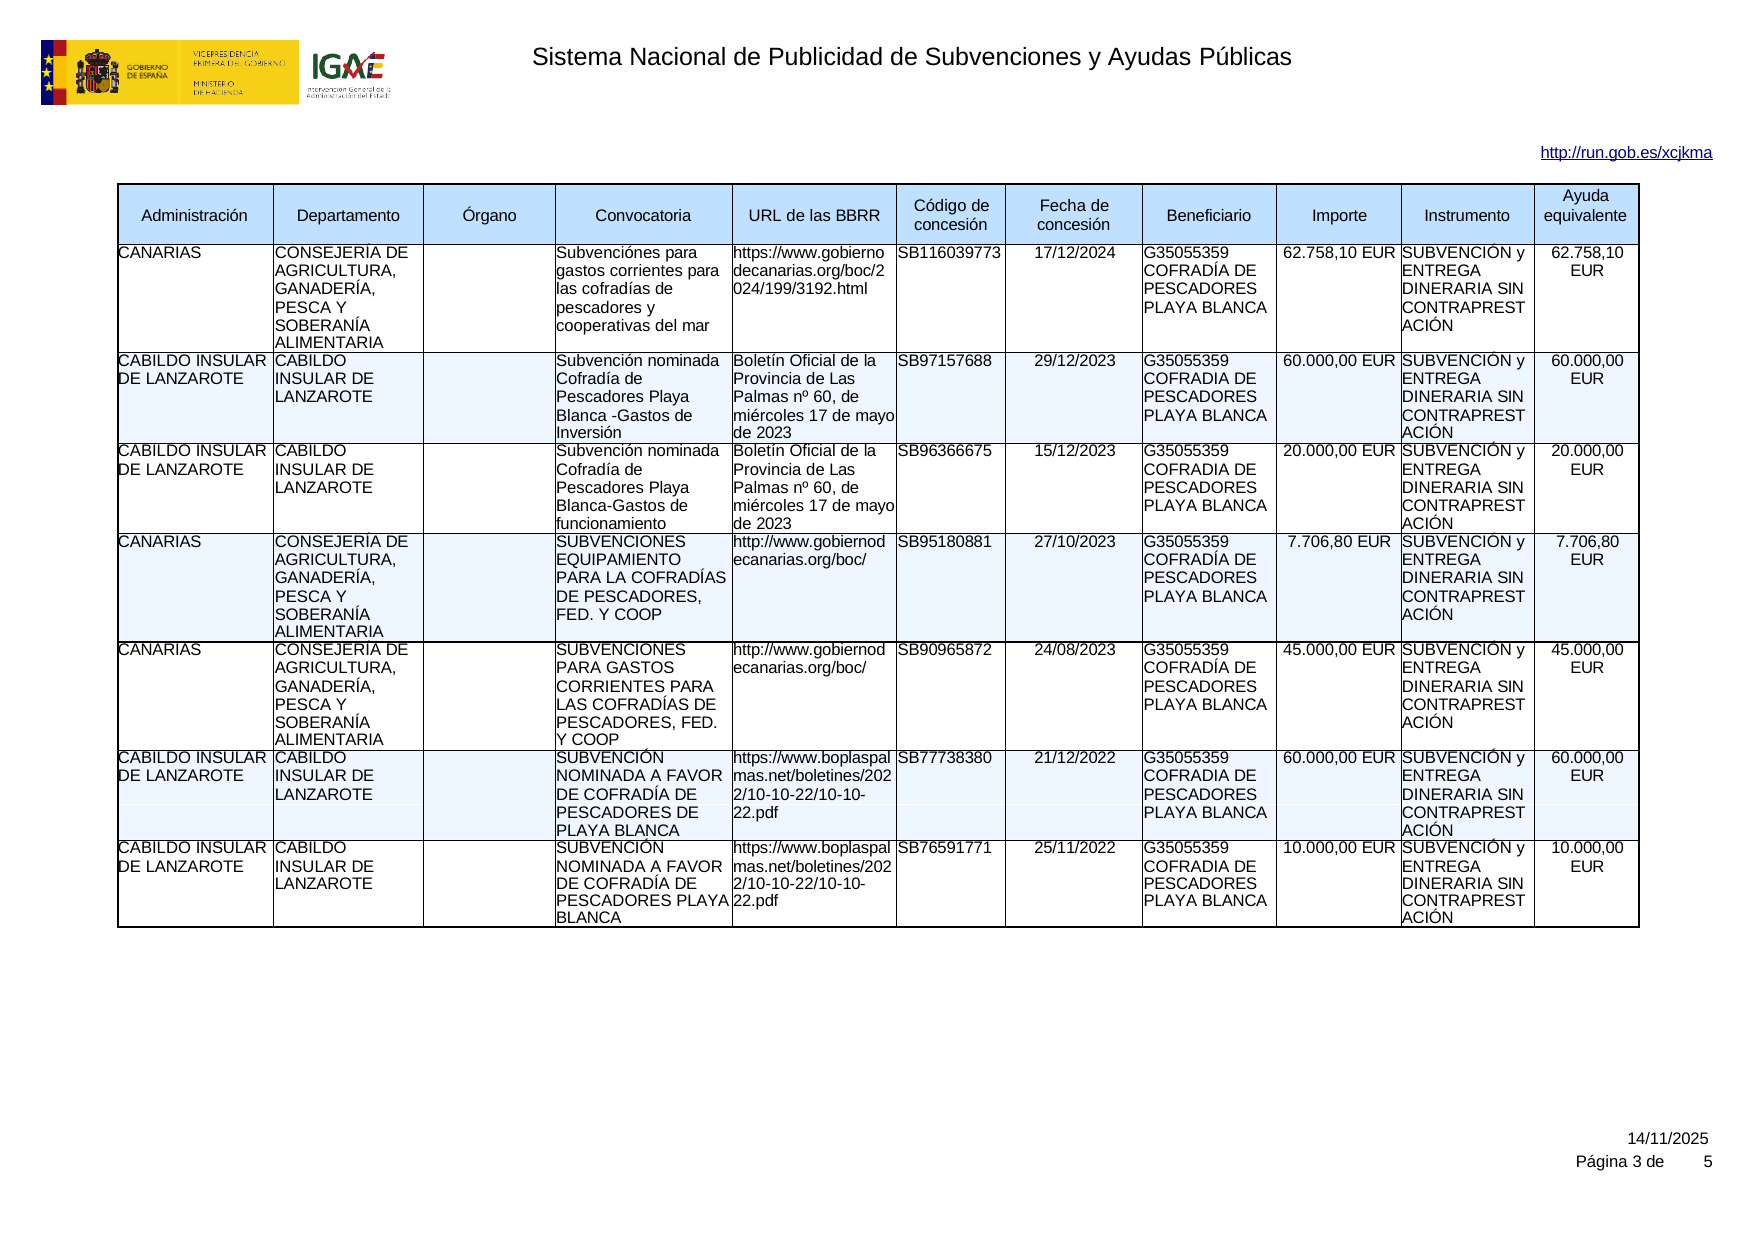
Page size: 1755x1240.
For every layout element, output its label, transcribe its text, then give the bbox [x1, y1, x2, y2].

table_cell [1277, 570, 1401, 588]
table_cell [1006, 607, 1142, 625]
table_cell SB96366675 [897, 444, 1005, 461]
table_cell SOBERANÍA [274, 715, 423, 733]
table_cell [1535, 281, 1638, 299]
table_cell [897, 461, 1005, 479]
table_cell CONSEJERÍA DE [274, 643, 423, 660]
table_cell [119, 607, 273, 625]
table_cell [1535, 678, 1638, 696]
table_cell PESCA Y [274, 299, 423, 317]
table_cell [424, 444, 555, 533]
table_cell NOMINADA A FAVOR [556, 858, 732, 875]
table_cell PESCADORES PLAYA [556, 893, 732, 910]
table_header Departamento [274, 185, 423, 244]
table_cell ENTREGA [1402, 263, 1534, 281]
table_cell [1535, 715, 1638, 733]
table_cell G35055359 [1143, 643, 1276, 660]
table_cell ENTREGA [1402, 660, 1534, 678]
table_cell [556, 336, 732, 352]
table_cell [274, 805, 423, 823]
table_cell [733, 910, 896, 926]
table_cell Subvención nominada [556, 353, 732, 371]
table_cell ACIÓN [1402, 426, 1534, 443]
table_cell [1006, 625, 1142, 641]
table_cell [897, 805, 1005, 823]
table_cell DE LANZAROTE [119, 371, 273, 389]
table_cell [897, 893, 1005, 910]
table_cell [897, 480, 1005, 498]
table_cell [897, 875, 1005, 892]
table_cell [274, 407, 423, 426]
table_cell PARA GASTOS [556, 660, 732, 678]
table_cell [1535, 823, 1638, 840]
table_cell PESCADORES [1143, 786, 1276, 804]
table_cell [1006, 823, 1142, 840]
table_cell http://www.gobiernod [733, 534, 896, 552]
table_cell [1143, 607, 1276, 625]
table_cell [1535, 607, 1638, 625]
table_cell AGRICULTURA, [274, 660, 423, 678]
table_cell [119, 823, 273, 840]
table_cell PESCADORES [1143, 389, 1276, 407]
table_cell [424, 534, 555, 641]
table_cell [424, 751, 555, 840]
table_cell [1535, 570, 1638, 588]
table_cell PESCA Y [274, 588, 423, 607]
table_cell Boletín Oficial de la [733, 353, 896, 371]
table_cell CABILDO [274, 751, 423, 768]
table_cell 22.pdf [733, 805, 896, 823]
table_cell BLANCA [556, 910, 732, 926]
table_cell [1277, 625, 1401, 641]
table_cell [1006, 910, 1142, 926]
table_cell G35055359 [1143, 841, 1276, 858]
table_cell [1535, 625, 1638, 641]
table_cell GANADERÍA, [274, 678, 423, 696]
table_cell Provincia de Las [733, 461, 896, 479]
table_cell [119, 336, 273, 352]
table_cell [1535, 336, 1638, 352]
table_cell ACIÓN [1402, 910, 1534, 926]
table_cell NOMINADA A FAVOR [556, 768, 732, 786]
table_cell PLAYA BLANCA [1143, 407, 1276, 426]
table_cell 2/10-10-22/10-10- [733, 786, 896, 804]
table_cell [119, 570, 273, 588]
table_cell SUBVENCIÓN y [1402, 444, 1534, 461]
table_cell [274, 426, 423, 443]
table_cell [119, 426, 273, 443]
table_cell [733, 823, 896, 840]
table_cell [897, 858, 1005, 875]
table_cell [1277, 281, 1401, 299]
table_cell ENTREGA [1402, 371, 1534, 389]
table_cell [1535, 893, 1638, 910]
table_cell AGRICULTURA, [274, 552, 423, 570]
table_cell Blanca -Gastos de [556, 407, 732, 426]
table_cell COFRADÍA DE [1143, 660, 1276, 678]
table_cell ENTREGA [1402, 461, 1534, 479]
table_cell PLAYA BLANCA [1143, 498, 1276, 516]
table_cell [1535, 696, 1638, 715]
table_cell DINERARIA SIN [1402, 480, 1534, 498]
table_cell [1006, 263, 1142, 281]
table_cell 7.706,80 EUR [1277, 534, 1401, 552]
table_cell [1006, 733, 1142, 749]
table_cell [1006, 336, 1142, 352]
table_cell PLAYA BLANCA [1143, 696, 1276, 715]
table_cell PLAYA BLANCA [1143, 588, 1276, 607]
table_cell mas.net/boletines/202 [733, 858, 896, 875]
table_cell [119, 678, 273, 696]
table_cell [733, 588, 896, 607]
table_cell [1402, 336, 1534, 352]
table_cell [1006, 858, 1142, 875]
table_cell funcionamiento [556, 516, 732, 533]
table_cell [1277, 678, 1401, 696]
table_cell [1277, 299, 1401, 317]
table_cell CONTRAPREST [1402, 299, 1534, 317]
table_cell Pescadores Playa [556, 480, 732, 498]
table_cell ACIÓN [1402, 607, 1534, 625]
table_cell Pescadores Playa [556, 389, 732, 407]
table_cell http://www.gobiernod [733, 643, 896, 660]
table_cell ACIÓN [1402, 823, 1534, 840]
table_cell [119, 318, 273, 336]
table_cell [1535, 498, 1638, 516]
table_cell 22.pdf [733, 893, 896, 910]
table_cell CABILDO [274, 444, 423, 461]
table_cell [1535, 910, 1638, 926]
table_cell [119, 893, 273, 910]
table_cell CABILDO INSULAR [119, 841, 273, 858]
table_cell [1277, 660, 1401, 678]
table_cell 20.000,00 EUR [1277, 444, 1401, 461]
table_cell CONTRAPREST [1402, 696, 1534, 715]
table_cell GANADERÍA, [274, 570, 423, 588]
table_cell [1277, 318, 1401, 336]
table_cell G35055359 [1143, 534, 1276, 552]
table_cell SUBVENCIÓN y [1402, 841, 1534, 858]
table_cell [1006, 426, 1142, 443]
table_cell [1277, 805, 1401, 823]
table_cell [897, 371, 1005, 389]
table_cell [1006, 371, 1142, 389]
table_cell [1143, 910, 1276, 926]
table_cell [1006, 678, 1142, 696]
table_cell [733, 570, 896, 588]
table_cell PESCADORES DE [556, 805, 732, 823]
table_cell CABILDO [274, 353, 423, 371]
table_cell [1006, 786, 1142, 804]
table_cell [1277, 407, 1401, 426]
table_cell 7.706,80 [1535, 534, 1638, 552]
table_cell [424, 245, 555, 352]
table_cell SOBERANÍA [274, 318, 423, 336]
table_cell ecanarias.org/boc/ [733, 552, 896, 570]
table_cell SUBVENCIÓN y [1402, 643, 1534, 660]
table_header Órgano [424, 185, 555, 244]
table_cell [1402, 625, 1534, 641]
table_cell [897, 570, 1005, 588]
table_cell [897, 910, 1005, 926]
table_cell [274, 498, 423, 516]
table_cell [119, 786, 273, 804]
table_cell DE LANZAROTE [119, 461, 273, 479]
table_header URL de las BBRR [733, 185, 896, 244]
table_cell SB90965872 [897, 643, 1005, 660]
table_cell [733, 625, 896, 641]
table_cell ACIÓN [1402, 318, 1534, 336]
table_cell [1277, 263, 1401, 281]
table_cell [1143, 516, 1276, 533]
table_cell [1006, 570, 1142, 588]
table_cell [1535, 516, 1638, 533]
table_cell [1006, 480, 1142, 498]
table_cell DINERARIA SIN [1402, 389, 1534, 407]
table_cell cooperativas del mar [556, 318, 732, 336]
table_cell CABILDO INSULAR [119, 444, 273, 461]
table_cell miércoles 17 de mayo [733, 498, 896, 516]
table_cell miércoles 17 de mayo [733, 407, 896, 426]
table_cell LAS COFRADÍAS DE [556, 696, 732, 715]
table_cell Subvenciónes para [556, 245, 732, 262]
table_cell PESCADORES [1143, 678, 1276, 696]
table_cell 10.000,00 EUR [1277, 841, 1401, 858]
table_cell Boletín Oficial de la [733, 444, 896, 461]
table_cell [1006, 875, 1142, 892]
table_cell SB95180881 [897, 534, 1005, 552]
table_cell EUR [1535, 552, 1638, 570]
table_cell CORRIENTES PARA [556, 678, 732, 696]
table_cell [733, 696, 896, 715]
table_cell [1277, 607, 1401, 625]
table_cell SUBVENCIÓN [556, 751, 732, 768]
table_cell CONTRAPREST [1402, 805, 1534, 823]
table_cell [1006, 389, 1142, 407]
table_cell 60.000,00 EUR [1277, 353, 1401, 371]
table_cell [897, 318, 1005, 336]
table_cell [119, 407, 273, 426]
table_cell [1143, 336, 1276, 352]
table_cell CABILDO INSULAR [119, 353, 273, 371]
table_cell 10.000,00 [1535, 841, 1638, 858]
table_cell [897, 660, 1005, 678]
table_cell FED. Y COOP [556, 607, 732, 625]
table_cell SB116039773 [897, 245, 1005, 262]
table_cell [119, 552, 273, 570]
table_cell Cofradía de [556, 461, 732, 479]
table_header Administración [119, 185, 273, 244]
table_cell SB97157688 [897, 353, 1005, 371]
table_cell mas.net/boletines/202 [733, 768, 896, 786]
table_cell [1143, 625, 1276, 641]
table_cell CANARIAS [119, 245, 273, 262]
table_cell G35055359 [1143, 444, 1276, 461]
table_cell 27/10/2023 [1006, 534, 1142, 552]
table_cell [274, 893, 423, 910]
table_header Convocatoria [556, 185, 732, 244]
table_cell [1535, 318, 1638, 336]
table_cell [1535, 299, 1638, 317]
table_cell Subvención nominada [556, 444, 732, 461]
table_cell [1277, 516, 1401, 533]
table_cell COFRADÍA DE [1143, 263, 1276, 281]
table_cell CONTRAPREST [1402, 407, 1534, 426]
table_cell PESCADORES [1143, 281, 1276, 299]
table_cell [897, 588, 1005, 607]
table_cell [897, 607, 1005, 625]
table_cell [1006, 715, 1142, 733]
table_cell [424, 841, 555, 926]
table_cell [1402, 733, 1534, 749]
table_cell LANZAROTE [274, 786, 423, 804]
table_cell PLAYA BLANCA [1143, 893, 1276, 910]
table_cell [1535, 733, 1638, 749]
table_cell 25/11/2022 [1006, 841, 1142, 858]
table_cell DE LANZAROTE [119, 768, 273, 786]
table_cell EUR [1535, 371, 1638, 389]
table_cell [1006, 588, 1142, 607]
table_cell SOBERANÍA [274, 607, 423, 625]
table_cell PESCADORES [1143, 480, 1276, 498]
table_cell 62.758,10 EUR [1277, 245, 1401, 262]
table_cell 2/10-10-22/10-10- [733, 875, 896, 892]
table_cell PESCADORES, FED. [556, 715, 732, 733]
table_cell [897, 733, 1005, 749]
table_cell [733, 318, 896, 336]
table_cell DINERARIA SIN [1402, 678, 1534, 696]
table_cell [733, 678, 896, 696]
table_cell ENTREGA [1402, 768, 1534, 786]
table_cell ENTREGA [1402, 858, 1534, 875]
table_cell ACIÓN [1402, 516, 1534, 533]
table_cell pescadores y [556, 299, 732, 317]
table_cell Y COOP [556, 733, 732, 749]
table_cell [897, 678, 1005, 696]
table_cell [119, 281, 273, 299]
table_cell COFRADIA DE [1143, 858, 1276, 875]
table_cell EUR [1535, 263, 1638, 281]
table_cell [119, 516, 273, 533]
table_cell [1277, 786, 1401, 804]
table_cell gastos corrientes para [556, 263, 732, 281]
table_cell ENTREGA [1402, 552, 1534, 570]
table_cell de 2023 [733, 516, 896, 533]
table_cell [1143, 715, 1276, 733]
table_cell CANARIAS [119, 643, 273, 660]
table_cell [1006, 516, 1142, 533]
table_cell [1277, 875, 1401, 892]
table_cell 29/12/2023 [1006, 353, 1142, 371]
table_cell INSULAR DE [274, 858, 423, 875]
table_cell https://www.boplaspal [733, 751, 896, 768]
table_cell de 2023 [733, 426, 896, 443]
table_cell SUBVENCIONES [556, 643, 732, 660]
table_cell [897, 389, 1005, 407]
table_cell [1535, 426, 1638, 443]
table_cell [1277, 461, 1401, 479]
table_cell 024/199/3192.html [733, 281, 896, 299]
table_cell [897, 625, 1005, 641]
table_cell [733, 299, 896, 317]
table_cell PESCA Y [274, 696, 423, 715]
table_cell [897, 823, 1005, 840]
table_cell [1006, 461, 1142, 479]
table_cell COFRADIA DE [1143, 461, 1276, 479]
table_cell CONTRAPREST [1402, 498, 1534, 516]
table_cell [1535, 480, 1638, 498]
table_cell [1006, 498, 1142, 516]
table_cell Palmas nº 60, de [733, 480, 896, 498]
table_cell DE PESCADORES, [556, 588, 732, 607]
table_cell [1277, 858, 1401, 875]
table_cell [897, 426, 1005, 443]
table_cell Blanca-Gastos de [556, 498, 732, 516]
table_cell ACIÓN [1402, 715, 1534, 733]
table_cell 20.000,00 [1535, 444, 1638, 461]
table_cell DE COFRADÍA DE [556, 875, 732, 892]
table_header Código de concesión [897, 185, 1005, 244]
table_cell [897, 786, 1005, 804]
table_cell [1535, 786, 1638, 804]
table_cell [1277, 715, 1401, 733]
table_cell [1006, 299, 1142, 317]
table_cell [1143, 426, 1276, 443]
table_cell 60.000,00 [1535, 751, 1638, 768]
table_cell [1006, 696, 1142, 715]
table_cell [1535, 805, 1638, 823]
table_cell [1277, 426, 1401, 443]
table_cell CANARIAS [119, 534, 273, 552]
table_cell G35055359 [1143, 353, 1276, 371]
table_cell [1277, 733, 1401, 749]
table_cell INSULAR DE [274, 768, 423, 786]
table_cell SUBVENCIÓN y [1402, 353, 1534, 371]
table_cell 45.000,00 EUR [1277, 643, 1401, 660]
table_cell [1277, 371, 1401, 389]
table_cell [424, 643, 555, 749]
table_cell DINERARIA SIN [1402, 875, 1534, 892]
table_cell [119, 733, 273, 749]
table_cell [1006, 805, 1142, 823]
table_cell 60.000,00 [1535, 353, 1638, 371]
table_cell [1277, 480, 1401, 498]
table_cell [897, 407, 1005, 426]
table_cell G35055359 [1143, 751, 1276, 768]
table_cell SUBVENCIONES [556, 534, 732, 552]
table_cell https://www.boplaspal [733, 841, 896, 858]
table_cell CABILDO INSULAR [119, 751, 273, 768]
table_cell [897, 336, 1005, 352]
table_cell [119, 660, 273, 678]
table_cell G35055359 [1143, 245, 1276, 262]
table_cell [1006, 660, 1142, 678]
table_cell INSULAR DE [274, 371, 423, 389]
table_cell SB77738380 [897, 751, 1005, 768]
table_cell PLAYA BLANCA [1143, 299, 1276, 317]
table_cell [1277, 910, 1401, 926]
table_cell DINERARIA SIN [1402, 786, 1534, 804]
table_cell [556, 625, 732, 641]
table_cell CONTRAPREST [1402, 893, 1534, 910]
table_cell [274, 910, 423, 926]
table_cell [119, 625, 273, 641]
table_cell COFRADIA DE [1143, 371, 1276, 389]
table_cell [119, 389, 273, 407]
table_header Fecha de concesión [1006, 185, 1142, 244]
table_cell [1535, 407, 1638, 426]
table_cell PARA LA COFRADÍAS [556, 570, 732, 588]
table_cell CONSEJERÍA DE [274, 534, 423, 552]
table_cell SUBVENCIÓN y [1402, 534, 1534, 552]
table_cell PESCADORES [1143, 875, 1276, 892]
table_cell [119, 588, 273, 607]
table_cell EQUIPAMIENTO [556, 552, 732, 570]
table_cell [897, 768, 1005, 786]
table_cell 17/12/2024 [1006, 245, 1142, 262]
table_cell EUR [1535, 858, 1638, 875]
table_cell PLAYA BLANCA [556, 823, 732, 840]
table_cell [1277, 588, 1401, 607]
table_cell [424, 353, 555, 443]
table_cell DE COFRADÍA DE [556, 786, 732, 804]
table_cell decanarias.org/boc/2 [733, 263, 896, 281]
table_cell CABILDO [274, 841, 423, 858]
table_cell GANADERÍA, [274, 281, 423, 299]
table_header Ayuda equivalente [1535, 185, 1638, 244]
table_cell SUBVENCIÓN [556, 841, 732, 858]
table_cell [119, 910, 273, 926]
table_cell SUBVENCIÓN y [1402, 751, 1534, 768]
table_cell ALIMENTARIA [274, 625, 423, 641]
table_cell DE LANZAROTE [119, 858, 273, 875]
table_cell [1535, 389, 1638, 407]
table_cell [897, 281, 1005, 299]
table_cell [1006, 407, 1142, 426]
table_cell INSULAR DE [274, 461, 423, 479]
table_cell [119, 696, 273, 715]
table_cell LANZAROTE [274, 389, 423, 407]
table_cell Palmas nº 60, de [733, 389, 896, 407]
table_cell [1006, 552, 1142, 570]
table_cell ALIMENTARIA [274, 733, 423, 749]
table_cell CONTRAPREST [1402, 588, 1534, 607]
table_cell [1006, 893, 1142, 910]
table_cell 62.758,10 [1535, 245, 1638, 262]
table_cell [733, 607, 896, 625]
table_cell [1143, 733, 1276, 749]
table_cell SB76591771 [897, 841, 1005, 858]
table_cell [1006, 281, 1142, 299]
table_cell [897, 516, 1005, 533]
text http://run.gob.es/xcjkma [31, 142, 1713, 162]
table_cell [274, 516, 423, 533]
table_cell [1277, 552, 1401, 570]
table_cell [1535, 875, 1638, 892]
table_cell [1277, 893, 1401, 910]
table_cell Provincia de Las [733, 371, 896, 389]
table_header Beneficiario [1143, 185, 1276, 244]
table_cell [733, 715, 896, 733]
table_cell [1143, 823, 1276, 840]
table_cell [1277, 498, 1401, 516]
table_cell [119, 498, 273, 516]
table_cell [119, 263, 273, 281]
table_cell [119, 805, 273, 823]
table_cell las cofradías de [556, 281, 732, 299]
table_cell [1277, 389, 1401, 407]
table_cell LANZAROTE [274, 480, 423, 498]
table_cell [897, 263, 1005, 281]
table_cell AGRICULTURA, [274, 263, 423, 281]
table_cell ecanarias.org/boc/ [733, 660, 896, 678]
table_cell COFRADÍA DE [1143, 552, 1276, 570]
table_cell [1006, 318, 1142, 336]
table_cell 60.000,00 EUR [1277, 751, 1401, 768]
table_cell [897, 299, 1005, 317]
table_cell https://www.gobierno [733, 245, 896, 262]
table_cell 24/08/2023 [1006, 643, 1142, 660]
table_cell PESCADORES [1143, 570, 1276, 588]
table_cell [119, 875, 273, 892]
table_header Importe [1277, 185, 1401, 244]
table_cell EUR [1535, 768, 1638, 786]
table_cell ALIMENTARIA [274, 336, 423, 352]
table_cell [274, 823, 423, 840]
table_cell [1277, 696, 1401, 715]
table_cell [733, 336, 896, 352]
table_cell [1006, 768, 1142, 786]
table_header Instrumento [1402, 185, 1534, 244]
table_cell [897, 498, 1005, 516]
table_cell [1143, 318, 1276, 336]
table_cell PLAYA BLANCA [1143, 805, 1276, 823]
table_cell [897, 696, 1005, 715]
table_cell [119, 480, 273, 498]
table_cell DINERARIA SIN [1402, 570, 1534, 588]
table_cell [1535, 588, 1638, 607]
table_cell EUR [1535, 660, 1638, 678]
table_cell 45.000,00 [1535, 643, 1638, 660]
table_cell COFRADIA DE [1143, 768, 1276, 786]
table_cell [897, 715, 1005, 733]
table_cell Inversión [556, 426, 732, 443]
table_cell [897, 552, 1005, 570]
table_cell [119, 299, 273, 317]
table_cell CONSEJERÍA DE [274, 245, 423, 262]
table_cell [1277, 823, 1401, 840]
table_cell [1277, 768, 1401, 786]
table_cell [733, 733, 896, 749]
table_cell 15/12/2023 [1006, 444, 1142, 461]
table_cell Cofradía de [556, 371, 732, 389]
table_cell SUBVENCIÓN y [1402, 245, 1534, 262]
table_cell 21/12/2022 [1006, 751, 1142, 768]
table_cell EUR [1535, 461, 1638, 479]
table_cell [119, 715, 273, 733]
table_cell [1277, 336, 1401, 352]
table_cell LANZAROTE [274, 875, 423, 892]
table_cell DINERARIA SIN [1402, 281, 1534, 299]
